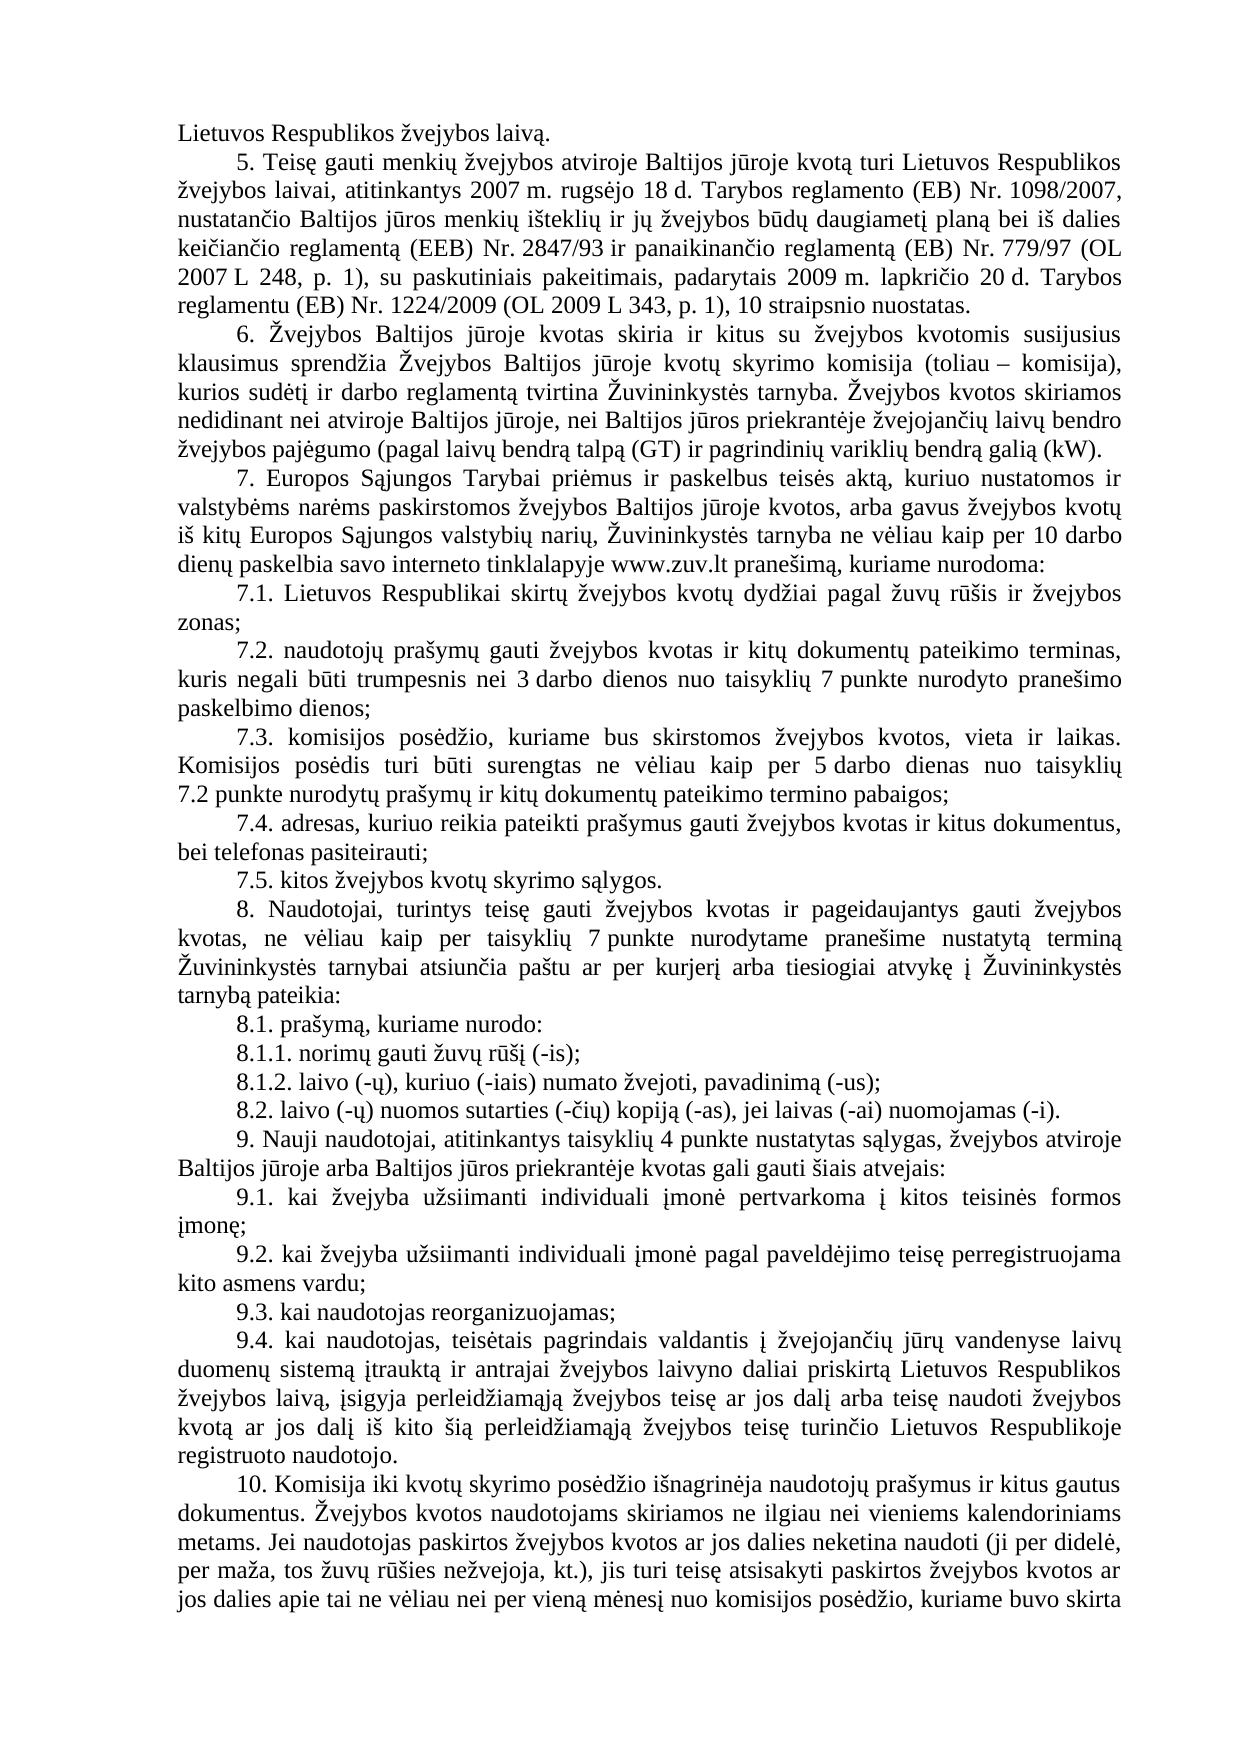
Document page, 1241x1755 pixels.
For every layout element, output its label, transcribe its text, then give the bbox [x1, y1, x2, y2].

text 7.5. kitos žvejybos kvotų skyrimo sąlygos. [177, 866, 1122, 894]
text Lietuvos Respublikos žvejybos laivą. [177, 118, 1122, 147]
text 7.2. naudotojų prašymų gauti žvejybos kvotas ir kitų dokumentų pateikimo terminas, kuris negali būti trumpesnis nei 3 darbo dienos nuo taisyklių 7 punkte nurodyto pranešimo paskelbimo dienos; [177, 636, 1122, 722]
text 8.2. laivo (-ų) nuomos sutarties (-čių) kopiją (-as), jei laivas (-ai) nuomojamas (-i). [177, 1096, 1122, 1124]
text 6. Žvejybos Baltijos jūroje kvotas skiria ir kitus su žvejybos kvotomis susijusius klausimus sprendžia Žvejybos Baltijos jūroje kvotų skyrimo komisija (toliau – komisija), kurios sudėtį ir darbo reglamentą tvirtina Žuvininkystės tarnyba. Žvejybos kvotos skiriamos nedidinant nei atviroje Baltijos jūroje, nei Baltijos jūros priekrantėje žvejojančių laivų bendro žvejybos pajėgumo (pagal laivų bendrą talpą (GT) ir pagrindinių variklių bendrą galią (kW). [177, 319, 1122, 463]
text 10. Komisija iki kvotų skyrimo posėdžio išnagrinėja naudotojų prašymus ir kitus gautus dokumentus. Žvejybos kvotos naudotojams skiriamos ne ilgiau nei vieniems kalendoriniams metams. Jei naudotojas paskirtos žvejybos kvotos ar jos dalies neketina naudoti (ji per didelė, per maža, tos žuvų rūšies nežvejoja, kt.), jis turi teisę atsisakyti paskirtos žvejybos kvotos ar jos dalies apie tai ne vėliau nei per vieną mėnesį nuo komisijos posėdžio, kuriame buvo skirta [177, 1469, 1122, 1613]
text 8.1.1. norimų gauti žuvų rūšį (-is); [177, 1038, 1122, 1067]
text 7.1. Lietuvos Respublikai skirtų žvejybos kvotų dydžiai pagal žuvų rūšis ir žvejybos zonas; [177, 578, 1122, 636]
text 7.3. komisijos posėdžio, kuriame bus skirstomos žvejybos kvotos, vieta ir laikas. Komisijos posėdis turi būti surengtas ne vėliau kaip per 5 darbo dienas nuo taisyklių 7.2 punkte nurodytų prašymų ir kitų dokumentų pateikimo termino pabaigos; [177, 722, 1122, 808]
text 9. Nauji naudotojai, atitinkantys taisyklių 4 punkte nustatytas sąlygas, žvejybos atviroje Baltijos jūroje arba Baltijos jūros priekrantėje kvotas gali gauti šiais atvejais: [177, 1124, 1122, 1182]
text 8.1.2. laivo (-ų), kuriuo (-iais) numato žvejoti, pavadinimą (-us); [177, 1067, 1122, 1096]
text 5. Teisę gauti menkių žvejybos atviroje Baltijos jūroje kvotą turi Lietuvos Respublikos žvejybos laivai, atitinkantys 2007 m. rugsėjo 18 d. Tarybos reglamento (EB) Nr. 1098/2007, nustatančio Baltijos jūros menkių išteklių ir jų žvejybos būdų daugiametį planą bei iš dalies keičiančio reglamentą (EEB) Nr. 2847/93 ir panaikinančio reglamentą (EB) Nr. 779/97 (OL 2007 L 248, p. 1), su paskutiniais pakeitimais, padarytais 2009 m. lapkričio 20 d. Tarybos reglamentu (EB) Nr. 1224/2009 (OL 2009 L 343, p. 1), 10 straipsnio nuostatas. [177, 147, 1122, 319]
text 9.4. kai naudotojas, teisėtais pagrindais valdantis į žvejojančių jūrų vandenyse laivų duomenų sistemą įtrauktą ir antrajai žvejybos laivyno daliai priskirtą Lietuvos Respublikos žvejybos laivą, įsigyja perleidžiamąją žvejybos teisę ar jos dalį arba teisę naudoti žvejybos kvotą ar jos dalį iš kito šią perleidžiamąją žvejybos teisę turinčio Lietuvos Respublikoje registruoto naudotojo. [177, 1326, 1122, 1469]
text 9.2. kai žvejyba užsiimanti individuali įmonė pagal paveldėjimo teisę perregistruojama kito asmens vardu; [177, 1239, 1122, 1297]
text 8.1. prašymą, kuriame nurodo: [177, 1009, 1122, 1038]
text 9.1. kai žvejyba užsiimanti individuali įmonė pertvarkoma į kitos teisinės formos įmonę; [177, 1182, 1122, 1239]
text 7.4. adresas, kuriuo reikia pateikti prašymus gauti žvejybos kvotas ir kitus dokumentus, bei telefonas pasiteirauti; [177, 808, 1122, 866]
text 7. Europos Sąjungos Tarybai priėmus ir paskelbus teisės aktą, kuriuo nustatomos ir valstybėms narėms paskirstomos žvejybos Baltijos jūroje kvotos, arba gavus žvejybos kvotų iš kitų Europos Sąjungos valstybių narių, Žuvininkystės tarnyba ne vėliau kaip per 10 darbo dienų paskelbia savo interneto tinklalapyje www.zuv.lt pranešimą, kuriame nurodoma: [177, 463, 1122, 578]
text 9.3. kai naudotojas reorganizuojamas; [177, 1297, 1122, 1326]
text 8. Naudotojai, turintys teisę gauti žvejybos kvotas ir pageidaujantys gauti žvejybos kvotas, ne vėliau kaip per taisyklių 7 punkte nurodytame pranešime nustatytą terminą Žuvininkystės tarnybai atsiunčia paštu ar per kurjerį arba tiesiogiai atvykę į Žuvininkystės tarnybą pateikia: [177, 894, 1122, 1009]
